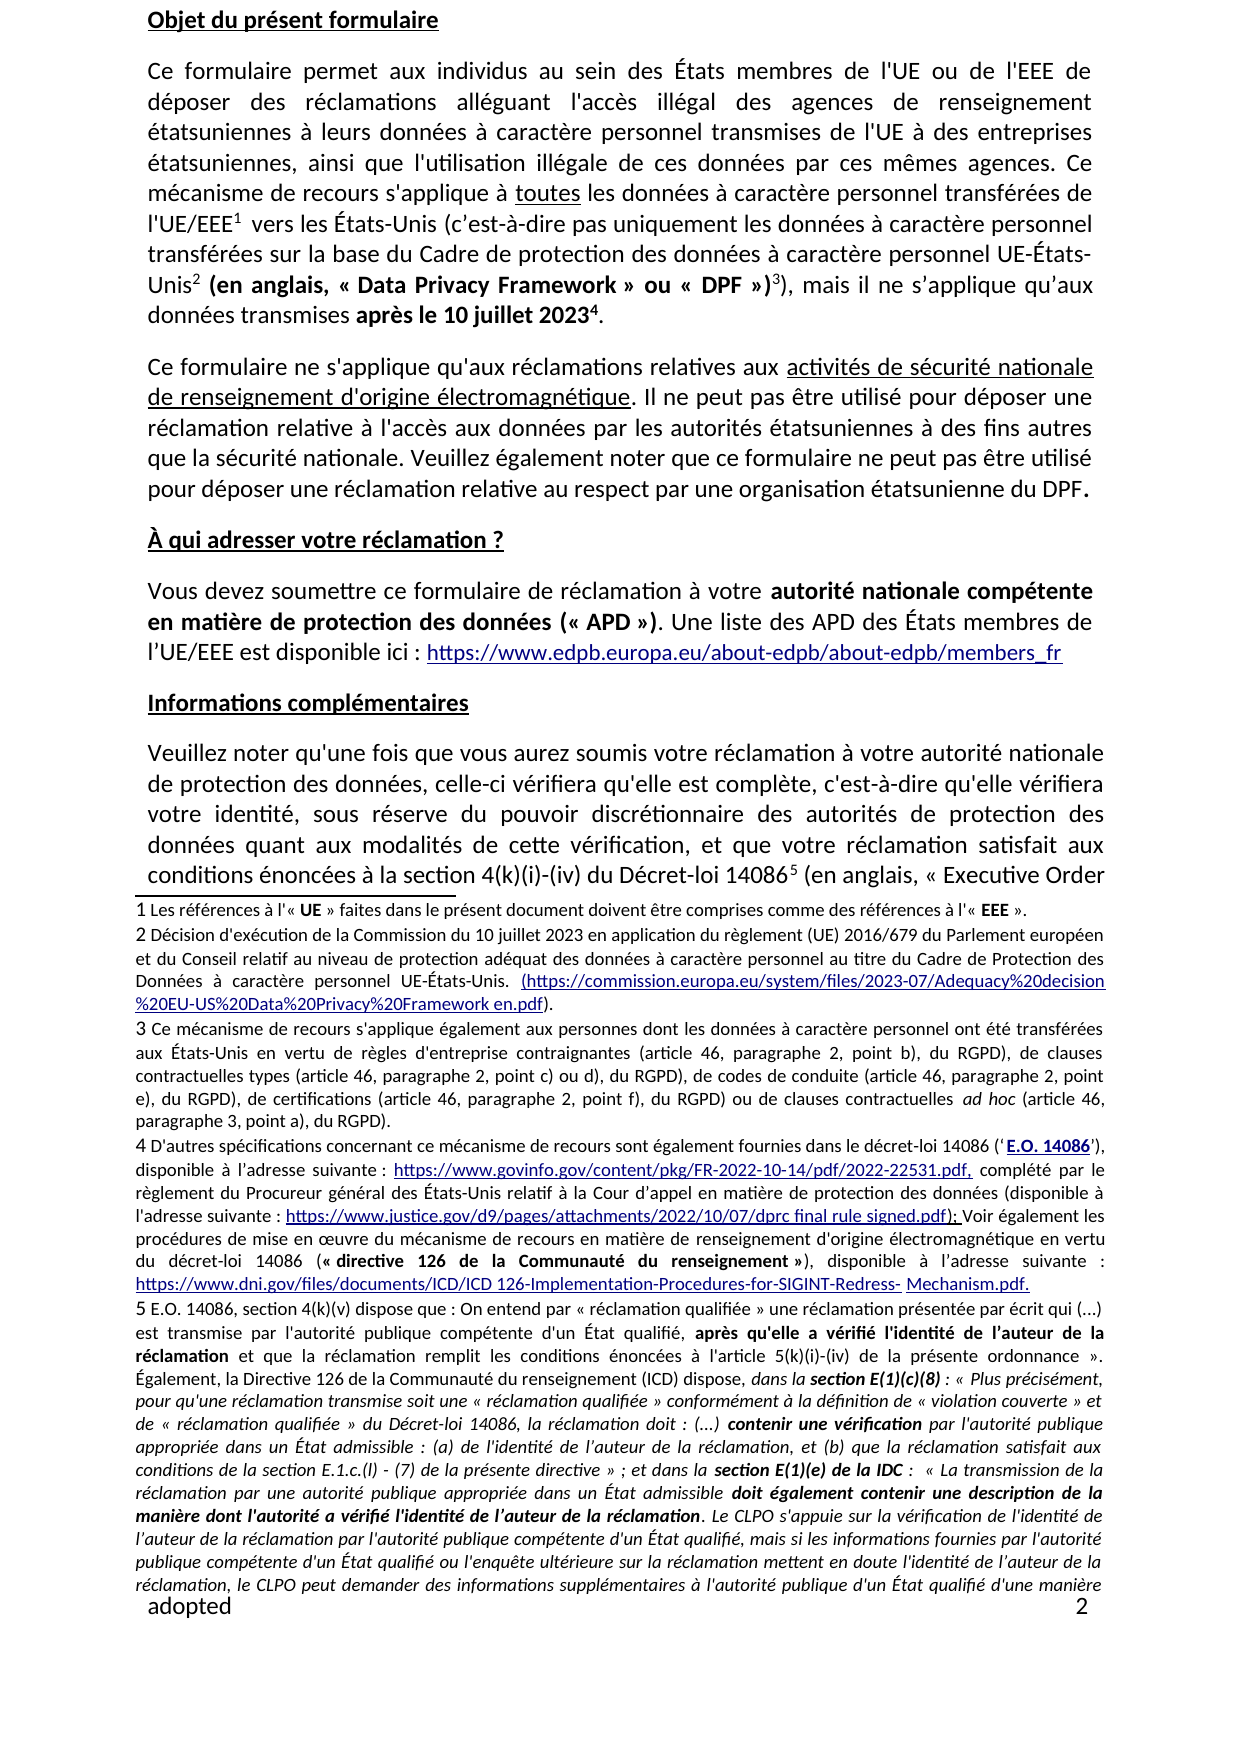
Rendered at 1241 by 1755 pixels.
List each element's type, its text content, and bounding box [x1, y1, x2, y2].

text Vous devez soumettre ce formulaire de réclamation à votre autorité nationale compétente en matière de protection des données (« APD »). Une liste des APD des États membres de l’UE/EEE est disponible ici : https://www.edpb.europa.eu/about-edpb/about-edpb/members_fr [147, 576, 1093, 667]
subtitle Informations complémentaires [147, 687, 1105, 718]
text Ce mécanisme de recours s'applique également aux personnes dont les données à caractère personnel ont été transférées aux États-Unis en vertu de règles d'entreprise contraignantes (article 46, paragraphe 2, point b), du RGPD), de clauses contractuelles types (article 46, paragraphe 2, point c) ou d), du RGPD), de codes de conduite (article 46, paragraphe 2, point e), du RGPD), de certifications (article 46, paragraphe 2, point f), du RGPD) ou de clauses contractuelles ad hoc (article 46, paragraphe 3, point a), du RGPD). [135, 1015, 1105, 1132]
text Ce formulaire ne s'applique qu'aux réclamations relatives aux activités de sécurité nationale de renseignement d'origine électromagnétique. Il ne peut pas être utilisé pour déposer une réclamation relative à l'accès aux données par les autorités étatsuniennes à des fins autres que la sécurité nationale. Veuillez également noter que ce formulaire ne peut pas être utilisé pour déposer une réclamation relative au respect par une organisation étatsunienne du DPF. [147, 351, 1093, 503]
subtitle À qui adresser votre réclamation ? [147, 524, 1105, 555]
text Décision d'exécution de la Commission du 10 juillet 2023 en application du règlement (UE) 2016/679 du Parlement européen et du Conseil relatif au niveau de protection adéquat des données à caractère personnel au titre du Cadre de Protection des Données à caractère personnel UE-États-Unis. (https://commission.europa.eu/system/files/2023-07/Adequacy%20decision%20EU-US%20Data%20Privacy%20Framework en.pdf). [135, 921, 1105, 1015]
subtitle Veuillez noter qu'une fois que vous aurez soumis votre réclamation à votre autorité nationale de protection des données, celle-ci vérifiera qu'elle est complète, c'est-à-dire qu'elle vérifiera votre identité, sous réserve du pouvoir discrétionnaire des autorités de protection des données quant aux modalités de cette vérification, et que votre réclamation satisfait aux conditions énoncées à la section 4(k)(i)-(iv) du Décret-loi 14086 (en anglais, « Executive Order [147, 738, 1105, 890]
text E.O. 14086, section 4(k)(v) dispose que : On entend par « réclamation qualifiée » une réclamation présentée par écrit qui (...) est transmise par l'autorité publique compétente d'un État qualifié, après qu'elle a vérifié l'identité de l’auteur de la réclamation et que la réclamation remplit les conditions énoncées à l'article 5(k)(i)-(iv) de la présente ordonnance ». Également, la Directive 126 de la Communauté du renseignement (ICD) dispose, dans la section E(1)(c)(8) : « Plus précisément, pour qu'une réclamation transmise soit une « réclamation qualifiée » conformément à la définition de « violation couverte » et de « réclamation qualifiée » du Décret-loi 14086, la réclamation doit : (...) contenir une vérification par l'autorité publique appropriée dans un État admissible : (a) de l'identité de l’auteur de la réclamation, et (b) que la réclamation satisfait aux conditions de la section E.1.c.(l) - (7) de la présente directive » ; et dans la section E(1)(e) de la IDC : « La transmission de la réclamation par une autorité publique appropriée dans un État admissible doit également contenir une description de la manière dont l'autorité a vérifié l'identité de l’auteur de la réclamation. Le CLPO s'appuie sur la vérification de l'identité de l’auteur de la réclamation par l'autorité publique compétente d'un État qualifié, mais si les informations fournies par l'autorité publique compétente d'un État qualifié ou l'enquête ultérieure sur la réclamation mettent en doute l'identité de l’auteur de la réclamation, le CLPO peut demander des informations supplémentaires à l'autorité publique d'un État qualifié d'une manière [135, 1295, 1105, 1596]
text Les références à l'« UE » faites dans le présent document doivent être comprises comme des références à l'« EEE ». [135, 896, 1105, 921]
text D'autres spécifications concernant ce mécanisme de recours sont également fournies dans le décret-loi 14086 (‘E.O. 14086’), disponible à l’adresse suivante : https://www.govinfo.gov/content/pkg/FR-2022-10-14/pdf/2022-22531.pdf, complété par le règlement du Procureur général des États-Unis relatif à la Cour d’appel en matière de protection des données (disponible à l'adresse suivante : https://www.justice.gov/d9/pages/attachments/2022/10/07/dprc final rule signed.pdf); Voir également les procédures de mise en œuvre du mécanisme de recours en matière de renseignement d'origine électromagnétique en vertu du décret-loi 14086 (« directive 126 de la Communauté du renseignement »), disponible à l’adresse suivante : https://www.dni.gov/files/documents/ICD/ICD 126-Implementation-Procedures-for-SIGINT-Redress- Mechanism.pdf. [135, 1132, 1105, 1295]
subtitle Objet du présent formulaire [147, 4, 1105, 34]
text Ce formulaire permet aux individus au sein des États membres de l'UE ou de l'EEE de déposer des réclamations alléguant l'accès illégal des agences de renseignement étatsuniennes à leurs données à caractère personnel transmises de l'UE à des entreprises étatsuniennes, ainsi que l'utilisation illégale de ces données par ces mêmes agences. Ce mécanisme de recours s'applique à toutes les données à caractère personnel transférées de l'UE/EEE vers les États-Unis (c’est-à-dire pas uniquement les données à caractère personnel transférées sur la base du Cadre de protection des données à caractère personnel UE-États-Unis (en anglais, « Data Privacy Framework » ou « DPF »)), mais il ne s’applique qu’aux données transmises après le 10 juillet 2023. [147, 55, 1093, 330]
